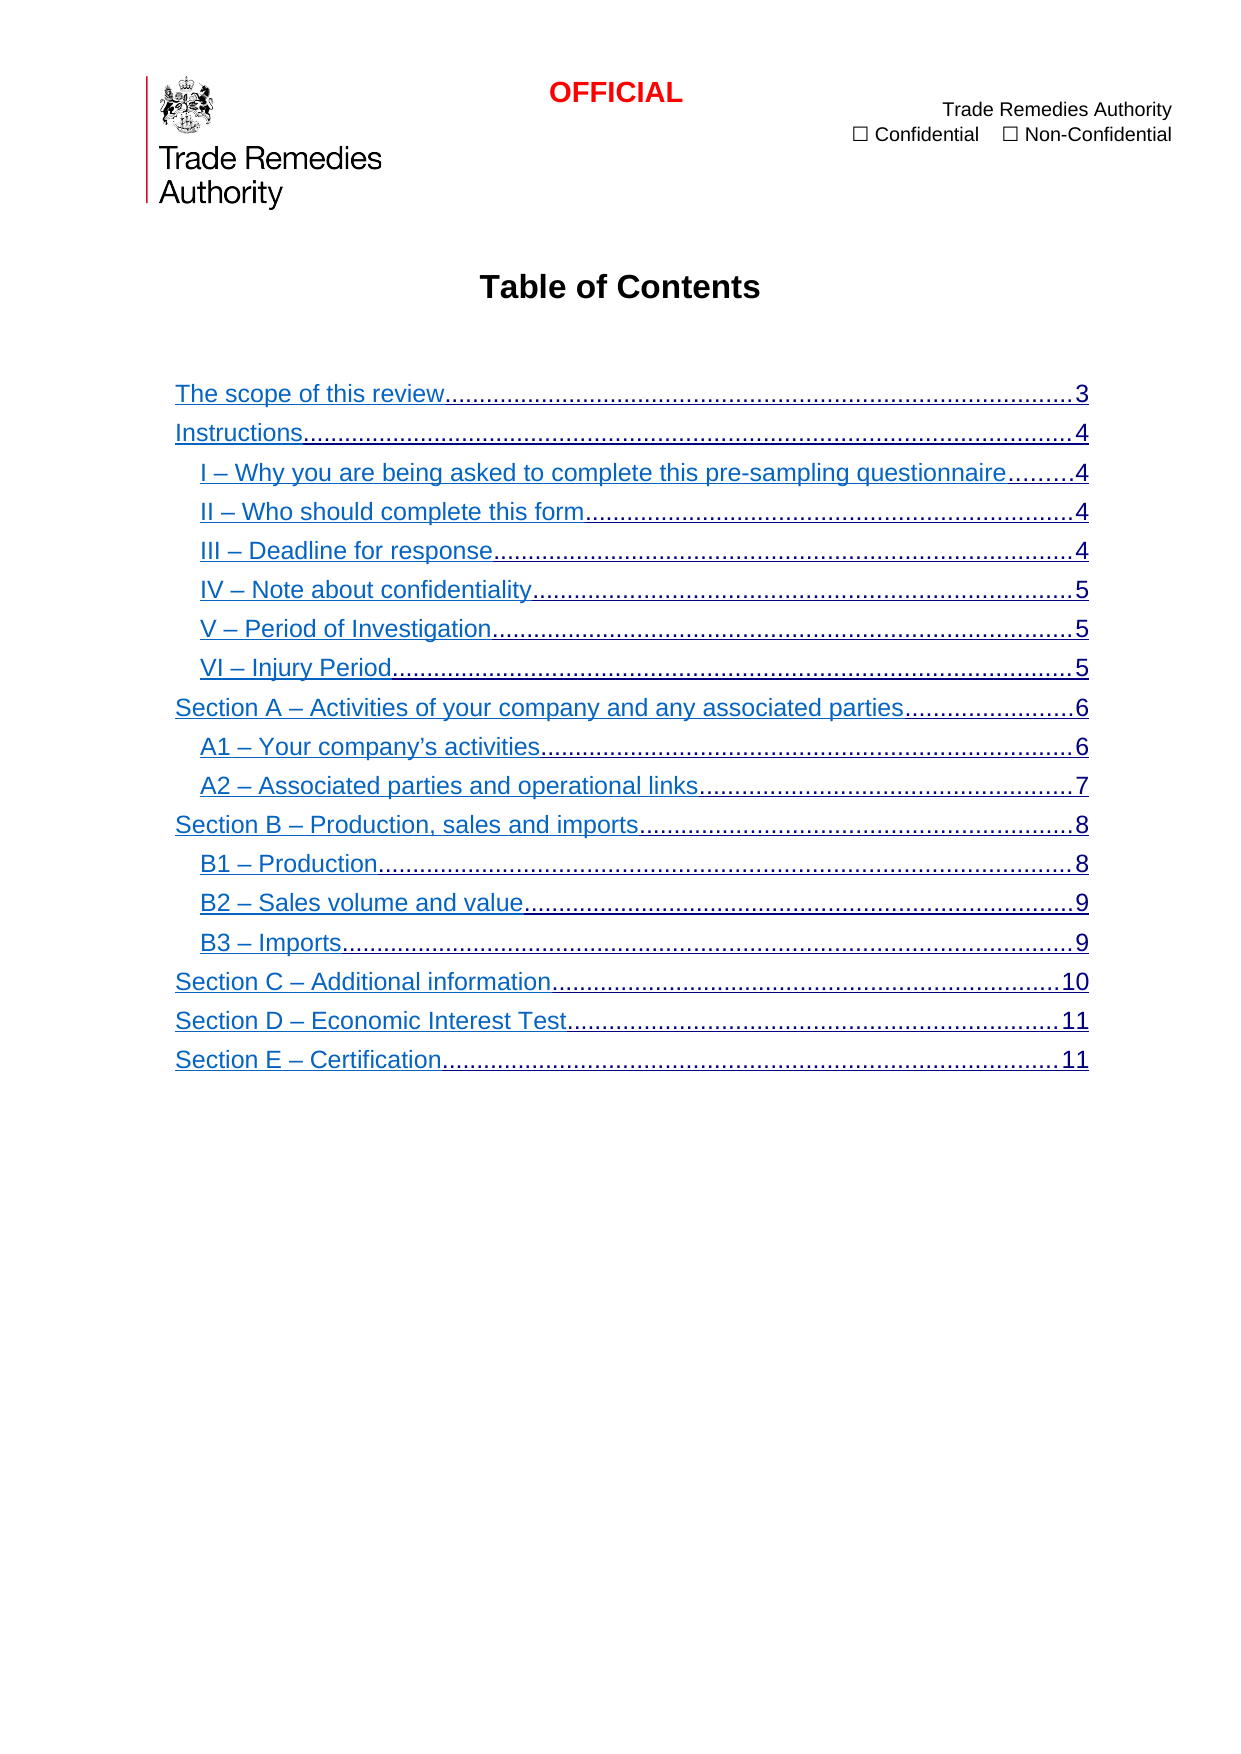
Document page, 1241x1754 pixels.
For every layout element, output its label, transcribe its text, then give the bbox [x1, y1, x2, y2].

subtitle Table of Contents [150, 267, 1090, 305]
text A1 – Your company’s activities 6 [200, 732, 1090, 761]
text Section A – Activities of your company and any associated parties 6 [175, 693, 1090, 721]
text VI – Injury Period 5 [200, 653, 1090, 682]
text Section B – Production, sales and imports 8 [175, 810, 1090, 839]
text B2 – Sales volume and value 9 [200, 888, 1090, 917]
text Section D – Economic Interest Test 11 [175, 1006, 1090, 1035]
text B3 – Imports 9 [200, 928, 1090, 956]
text Section E – Certification 11 [175, 1045, 1090, 1074]
text IV – Note about confidentiality 5 [200, 575, 1090, 604]
text The scope of this review 3 [175, 379, 1090, 408]
text V – Period of Investigation 5 [200, 614, 1090, 643]
text I – Why you are being asked to complete this pre-sampling questionnaire 4 [200, 458, 1090, 486]
text III – Deadline for response 4 [200, 536, 1090, 565]
text A2 – Associated parties and operational links 7 [200, 771, 1090, 800]
text Section C – Additional information 10 [175, 967, 1090, 996]
text B1 – Production 8 [200, 849, 1090, 878]
text II – Who should complete this form 4 [200, 497, 1090, 526]
text Instructions 4 [175, 418, 1090, 447]
